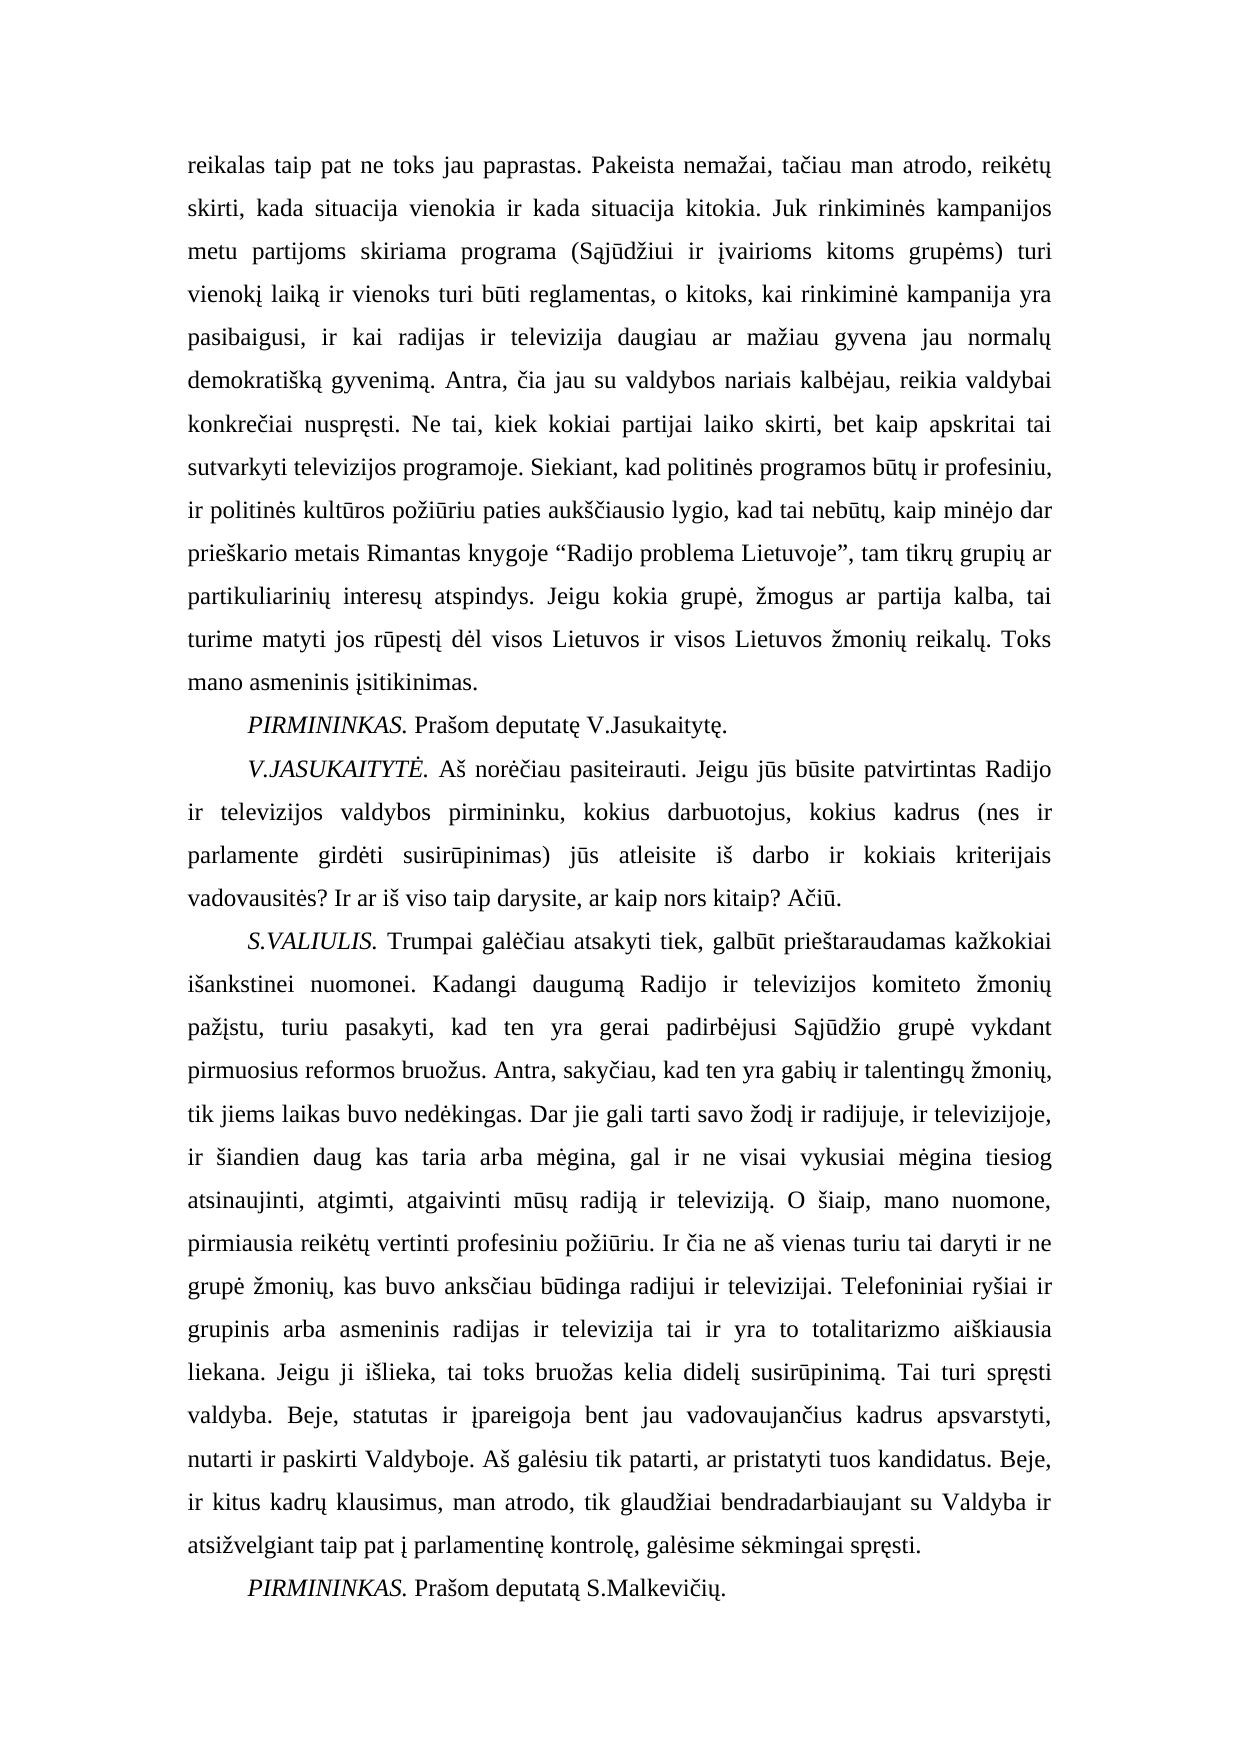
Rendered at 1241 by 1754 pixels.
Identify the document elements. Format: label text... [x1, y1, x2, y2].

text PIRMININKAS. Prašom deputatą S.Malkevičių. [187, 1573, 1053, 1602]
text V.JASUKAITYTĖ. Aš norėčiau pasiteirauti. Jeigu jūs būsite patvirtintas Radijo ir televizijos valdybos pirmininku, kokius darbuotojus, kokius kadrus (nes ir parlamente girdėti susirūpinimas) jūs atleisite iš darbo ir kokiais kriterijais vadovausitės? Ir ar iš viso taip darysite, ar kaip nors kitaip? Ačiū. [187, 754, 1053, 912]
text PIRMININKAS. Prašom deputatę V.Jasukaitytę. [187, 711, 1053, 739]
text S.VALIULIS. Trumpai galėčiau atsakyti tiek, galbūt prieštaraudamas kažkokiai išankstinei nuomonei. Kadangi daugumą Radijo ir televizijos komiteto žmonių pažįstu, turiu pasakyti, kad ten yra gerai padirbėjusi Sąjūdžio grupė vykdant pirmuosius reformos bruožus. Antra, sakyčiau, kad ten yra gabių ir talentingų žmonių, tik jiems laikas buvo nedėkingas. Dar jie gali tarti savo žodį ir radijuje, ir televizijoje, ir šiandien daug kas taria arba mėgina, gal ir ne visai vykusiai mėgina tiesiog atsinaujinti, atgimti, atgaivinti mūsų radiją ir televiziją. O šiaip, mano nuomone, pirmiausia reikėtų vertinti profesiniu požiūriu. Ir čia ne aš vienas turiu tai daryti ir ne grupė žmonių, kas buvo anksčiau būdinga radijui ir televizijai. Telefoniniai ryšiai ir grupinis arba asmeninis radijas ir televizija tai ir yra to totalitarizmo aiškiausia liekana. Jeigu ji išlieka, tai toks bruožas kelia didelį susirūpinimą. Tai turi spręsti valdyba. Beje, statutas ir įpareigoja bent jau vadovaujančius kadrus apsvarstyti, nutarti ir paskirti Valdyboje. Aš galėsiu tik patarti, ar pristatyti tuos kandidatus. Beje, ir kitus kadrų klausimus, man atrodo, tik glaudžiai bendradarbiaujant su Valdyba ir atsižvelgiant taip pat į parlamentinę kontrolę, galėsime sėkmingai spręsti. [187, 926, 1053, 1559]
text reikalas taip pat ne toks jau paprastas. Pakeista nemažai, tačiau man atrodo, reikėtų skirti, kada situacija vienokia ir kada situacija kitokia. Juk rinkiminės kampanijos metu partijoms skiriama programa (Sąjūdžiui ir įvairioms kitoms grupėms) turi vienokį laiką ir vienoks turi būti reglamentas, o kitoks, kai rinkiminė kampanija yra pasibaigusi, ir kai radijas ir televizija daugiau ar mažiau gyvena jau normalų demokratišką gyvenimą. Antra, čia jau su valdybos nariais kalbėjau, reikia valdybai konkrečiai nuspręsti. Ne tai, kiek kokiai partijai laiko skirti, bet kaip apskritai tai sutvarkyti televizijos programoje. Siekiant, kad politinės programos būtų ir profesiniu, ir politinės kultūros požiūriu paties aukščiausio lygio, kad tai nebūtų, kaip minėjo dar prieškario metais Rimantas knygoje “Radijo problema Lietuvoje”, tam tikrų grupių ar partikuliarinių interesų atspindys. Jeigu kokia grupė, žmogus ar partija kalba, tai turime matyti jos rūpestį dėl visos Lietuvos ir visos Lietuvos žmonių reikalų. Toks mano asmeninis įsitikinimas. [187, 150, 1053, 696]
